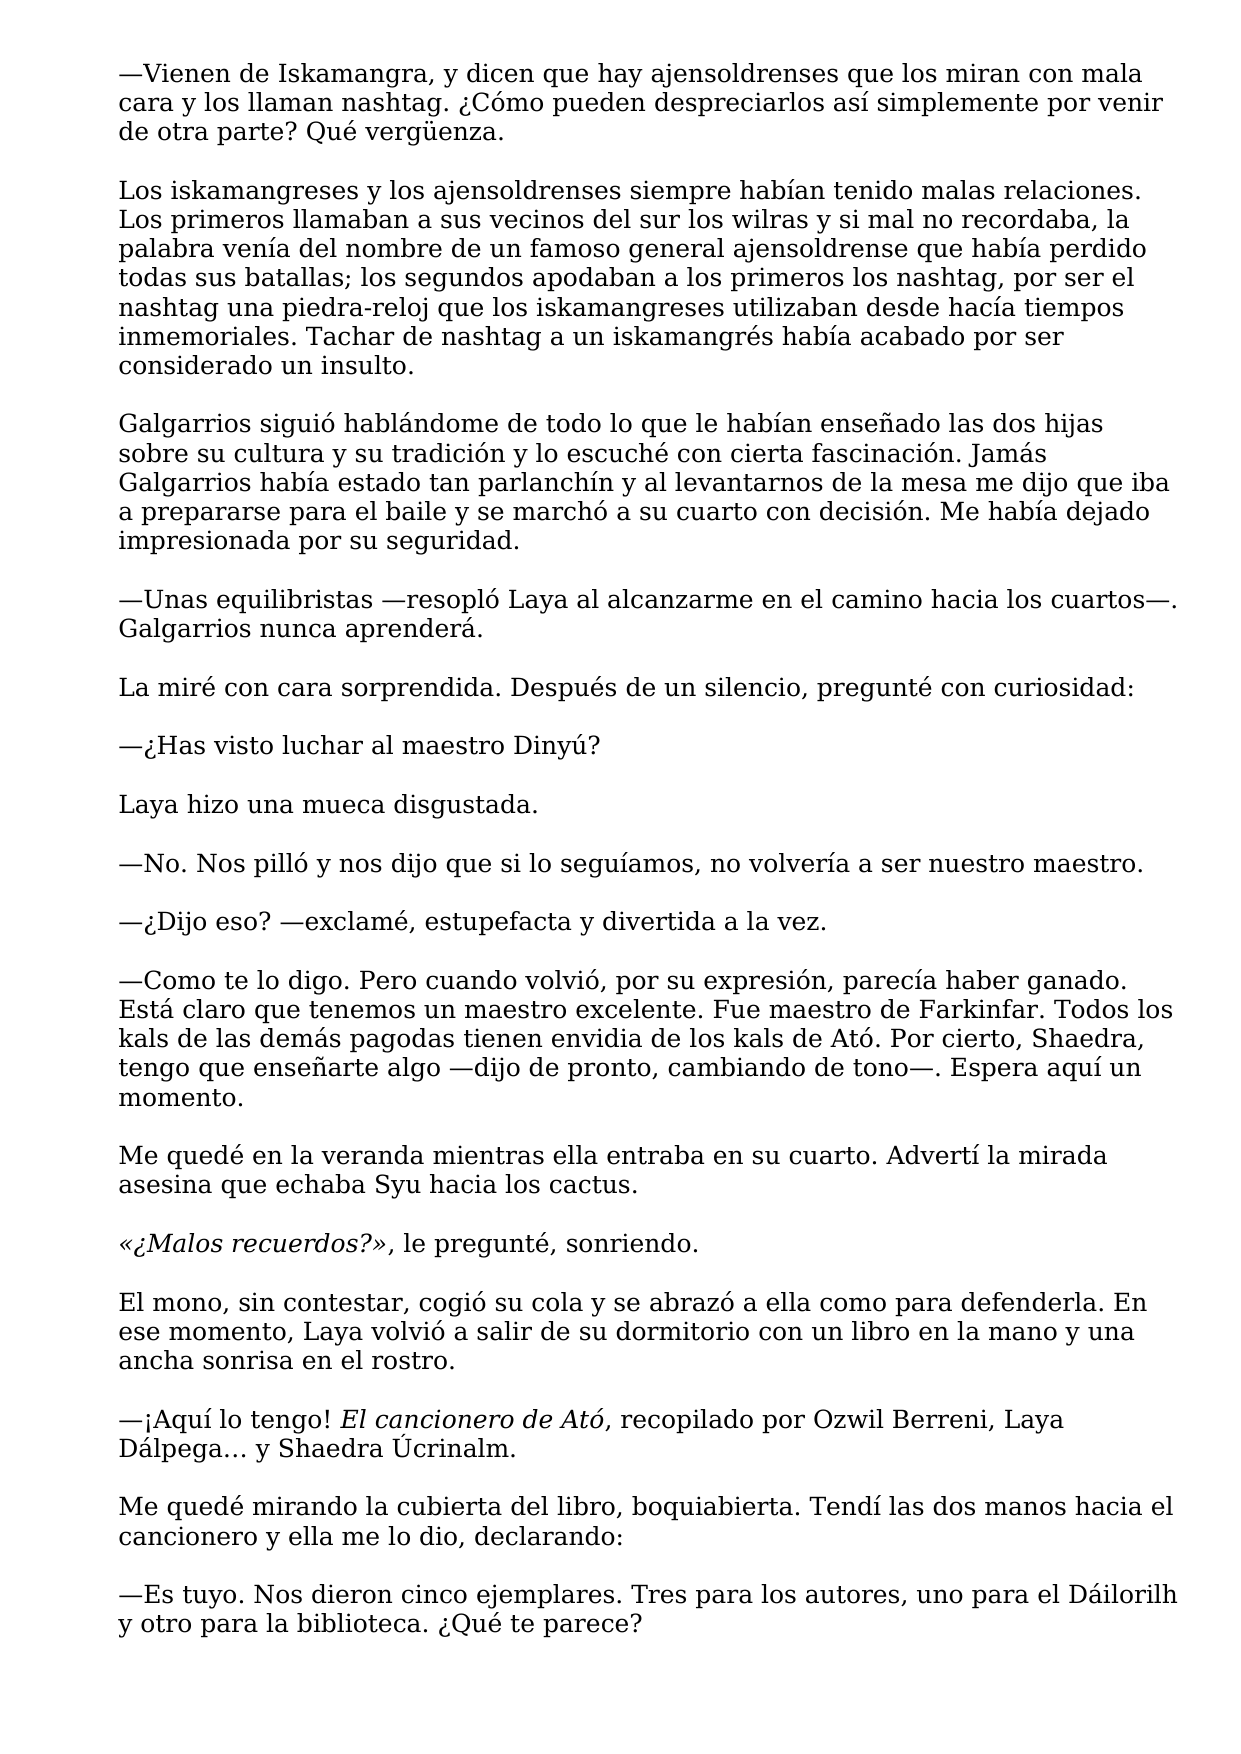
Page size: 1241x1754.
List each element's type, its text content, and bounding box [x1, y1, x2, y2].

text Me quedé mirando la cubierta del libro, boquiabierta. Tendí las dos manos hacia el cancionero y ella me lo dio, declarando: [118, 1493, 1181, 1551]
text —Vienen de Iskamangra, y dicen que hay ajensoldrenses que los miran con mala cara y los llaman nashtag. ¿Cómo pueden despreciarlos así simplemente por venir de otra parte? Qué vergüenza. [118, 59, 1181, 147]
text Los iskamangreses y los ajensoldrenses siempre habían tenido malas relaciones. Los primeros llamaban a sus vecinos del sur los wilras y si mal no recordaba, la palabra venía del nombre de un famoso general ajensoldrense que había perdido todas sus batallas; los segundos apodaban a los primeros los nashtag, por ser el nashtag una piedra-reloj que los iskamangreses utilizaban desde hacía tiempos inmemoriales. Tachar de nashtag a un iskamangrés había acabado por ser considerado un insulto. [118, 176, 1181, 380]
text El mono, sin contestar, cogió su cola y se abrazó a ella como para defenderla. En ese momento, Laya volvió a salir de su dormitorio con un libro en la mano y una ancha sonrisa en el rostro. [118, 1288, 1181, 1375]
text —Como te lo digo. Pero cuando volvió, por su expresión, parecía haber ganado. Está claro que tenemos un maestro excelente. Fue maestro de Farkinfar. Todos los kals de las demás pagodas tienen envidia de los kals de Ató. Por cierto, Shaedra, tengo que enseñarte algo —dijo de pronto, cambiando de tono—. Espera aquí un momento. [118, 966, 1181, 1112]
text —Es tuyo. Nos dieron cinco ejemplares. Tres para los autores, uno para el Dáilorilh y otro para la biblioteca. ¿Qué te parece? [118, 1580, 1181, 1639]
text «¿Malos recuerdos?», le pregunté, sonriendo. [118, 1229, 1181, 1258]
text Me quedé en la veranda mientras ella entraba en su cuarto. Advertí la mirada asesina que echaba Syu hacia los cactus. [118, 1141, 1181, 1200]
text —No. Nos pilló y nos dijo que si lo seguíamos, no volvería a ser nuestro maestro. [118, 849, 1181, 878]
text La miré con cara sorprendida. Después de un silencio, pregunté con curiosidad: [118, 673, 1181, 702]
text Galgarrios siguió hablándome de todo lo que le habían enseñado las dos hijas sobre su cultura y su tradición y lo escuché con cierta fascinación. Jamás Galgarrios había estado tan parlanchín y al levantarnos de la mesa me dijo que iba a prepararse para el baile y se marchó a su cuarto con decisión. Me había dejado impresionada por su seguridad. [118, 410, 1181, 556]
text —¿Dijo eso? —exclamé, estupefacta y divertida a la vez. [118, 907, 1181, 937]
text —¡Aquí lo tengo! El cancionero de Ató, recopilado por Ozwil Berreni, Laya Dálpega… y Shaedra Úcrinalm. [118, 1405, 1181, 1463]
text —Unas equilibristas —resopló Laya al alcanzarme en el camino hacia los cuartos—. Galgarrios nunca aprenderá. [118, 585, 1181, 643]
text —¿Has visto luchar al maestro Dinyú? [118, 731, 1181, 761]
text Laya hizo una mueca disgustada. [118, 790, 1181, 819]
